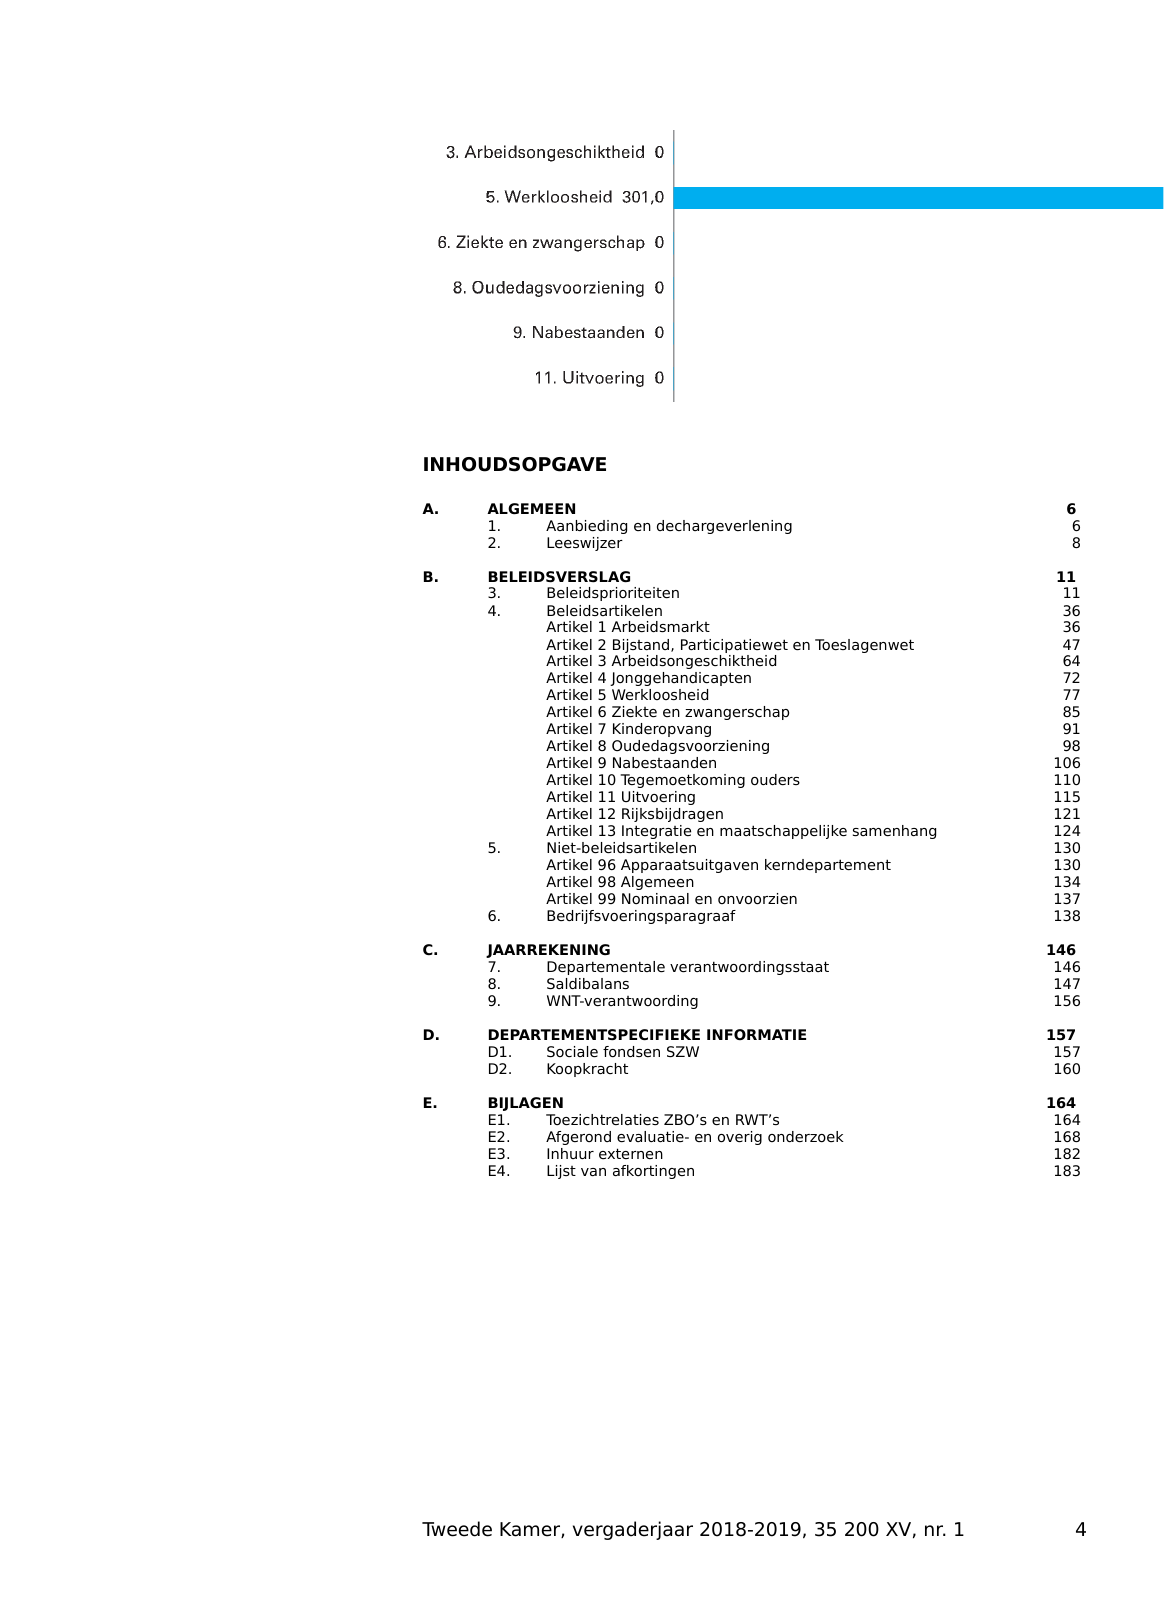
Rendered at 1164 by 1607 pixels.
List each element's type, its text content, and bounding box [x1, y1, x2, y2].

table_cell [422, 1010, 481, 1027]
table_cell 121 [1028, 806, 1087, 823]
table_cell Artikel 96 Apparaatsuitgaven kerndepartement [540, 857, 1028, 874]
table_cell [422, 670, 481, 687]
table_cell [422, 1112, 481, 1129]
table_cell 182 [1028, 1146, 1087, 1163]
table_cell E. [422, 1095, 481, 1112]
table_cell B. [422, 569, 481, 585]
table_cell [422, 806, 481, 823]
table_cell E2. [481, 1129, 540, 1146]
table_cell [481, 874, 540, 891]
table_cell [481, 721, 540, 738]
table_cell [1028, 551, 1087, 568]
table_cell E3. [481, 1146, 540, 1163]
table_cell 64 [1028, 653, 1087, 670]
table_cell 36 [1028, 619, 1087, 636]
table_cell [422, 704, 481, 721]
table_cell [481, 619, 540, 636]
table_cell [422, 925, 481, 942]
table_cell 106 [1028, 755, 1087, 772]
table_cell Artikel 1 Arbeidsmarkt [540, 619, 1028, 636]
table_cell 8 [1028, 535, 1087, 551]
table_cell DEPARTEMENTSPECIFIEKE INFORMATIE [481, 1027, 1028, 1044]
table_cell 85 [1028, 704, 1087, 721]
table_cell Beleidsartikelen [540, 603, 1028, 619]
table_cell [481, 704, 540, 721]
table_cell 72 [1028, 670, 1087, 687]
table_cell 91 [1028, 721, 1087, 738]
table_cell [481, 789, 540, 806]
table_header A. [422, 501, 481, 517]
table_cell [481, 755, 540, 772]
table_cell Toezichtrelaties ZBO’s en RWT’s [540, 1112, 1028, 1129]
table_cell 168 [1028, 1129, 1087, 1146]
table_cell 157 [1028, 1027, 1087, 1044]
table_cell 5. [481, 840, 540, 857]
table_cell Artikel 5 Werkloosheid [540, 687, 1028, 704]
table_cell Koopkracht [540, 1061, 1028, 1078]
table_cell [481, 738, 540, 755]
table_cell [422, 840, 481, 857]
table_cell 137 [1028, 891, 1087, 908]
table_cell Bedrijfsvoeringsparagraaf [540, 908, 1028, 925]
table_cell 9. [481, 993, 540, 1010]
table_cell 147 [1028, 976, 1087, 993]
table_cell [422, 1146, 481, 1163]
table_cell Artikel 8 Oudedagsvoorziening [540, 738, 1028, 755]
table_cell 157 [1028, 1044, 1087, 1061]
table_cell [422, 908, 481, 925]
table_cell Artikel 13 Integratie en maatschappelijke samenhang [540, 823, 1028, 840]
table_cell BIJLAGEN [481, 1095, 1028, 1112]
picture [318, 130, 1164, 402]
table_cell [540, 551, 1028, 568]
table_cell [481, 636, 540, 653]
table_cell 156 [1028, 993, 1087, 1010]
table_cell [422, 1078, 481, 1095]
table_cell E4. [481, 1163, 540, 1180]
table_cell Artikel 11 Uitvoering [540, 789, 1028, 806]
table_cell 3. [481, 585, 540, 602]
table_cell [481, 670, 540, 687]
table_cell 130 [1028, 857, 1087, 874]
table_cell [422, 891, 481, 908]
table_cell [422, 636, 481, 653]
table_cell [540, 925, 1028, 942]
table_cell [422, 585, 481, 602]
table_cell Artikel 7 Kinderopvang [540, 721, 1028, 738]
table_cell Artikel 9 Nabestaanden [540, 755, 1028, 772]
table_cell [540, 1010, 1028, 1027]
table_cell 146 [1028, 942, 1087, 959]
table_cell Artikel 4 Jonggehandicapten [540, 670, 1028, 687]
table_cell 164 [1028, 1112, 1087, 1129]
table_cell [481, 857, 540, 874]
table_cell [422, 993, 481, 1010]
table_cell Artikel 99 Nominaal en onvoorzien [540, 891, 1028, 908]
table_cell [422, 738, 481, 755]
table_cell [481, 806, 540, 823]
table_cell [481, 687, 540, 704]
table_cell [422, 976, 481, 993]
table_cell Artikel 98 Algemeen [540, 874, 1028, 891]
table_cell [422, 687, 481, 704]
table_cell [1028, 1010, 1087, 1027]
table_cell [481, 891, 540, 908]
table_cell Saldibalans [540, 976, 1028, 993]
table_cell Leeswijzer [540, 535, 1028, 551]
table_cell Artikel 12 Rijksbijdragen [540, 806, 1028, 823]
table_cell Niet-beleidsartikelen [540, 840, 1028, 857]
table_cell [481, 1010, 540, 1027]
table_cell [422, 653, 481, 670]
table_cell [422, 755, 481, 772]
table_cell Beleidsprioriteiten [540, 585, 1028, 602]
table_cell C. [422, 942, 481, 959]
table_cell 124 [1028, 823, 1087, 840]
table_cell [422, 535, 481, 551]
table_cell Artikel 6 Ziekte en zwangerschap [540, 704, 1028, 721]
table_cell E1. [481, 1112, 540, 1129]
table_cell Departementale verantwoordingsstaat [540, 959, 1028, 976]
table_cell BELEIDSVERSLAG [481, 569, 1028, 585]
table_cell [422, 551, 481, 568]
table_cell 146 [1028, 959, 1087, 976]
table_cell [422, 857, 481, 874]
table_cell 130 [1028, 840, 1087, 857]
table_cell Inhuur externen [540, 1146, 1028, 1163]
table_cell 183 [1028, 1163, 1087, 1180]
table_cell [422, 518, 481, 534]
table_cell [422, 874, 481, 891]
table_cell [1028, 1078, 1087, 1095]
table_cell 4. [481, 603, 540, 619]
table_cell [422, 959, 481, 976]
table_cell D1. [481, 1044, 540, 1061]
table_cell 138 [1028, 908, 1087, 925]
table_cell [422, 1061, 481, 1078]
table_cell JAARREKENING [481, 942, 1028, 959]
table_cell [481, 1078, 540, 1095]
table_cell 110 [1028, 772, 1087, 789]
table_cell [481, 823, 540, 840]
table_cell 11 [1028, 585, 1087, 602]
table_cell 47 [1028, 636, 1087, 653]
table_cell 6. [481, 908, 540, 925]
table_cell Artikel 10 Tegemoetkoming ouders [540, 772, 1028, 789]
subtitle INHOUDSOPGAVE [422, 453, 1087, 476]
table_cell 134 [1028, 874, 1087, 891]
table_cell 8. [481, 976, 540, 993]
table_cell 98 [1028, 738, 1087, 755]
table_cell [422, 789, 481, 806]
table_cell 11 [1028, 569, 1087, 585]
table_cell [422, 619, 481, 636]
table_cell [481, 653, 540, 670]
table_cell 36 [1028, 603, 1087, 619]
table_cell D2. [481, 1061, 540, 1078]
table_cell 6 [1028, 518, 1087, 534]
table_header ALGEMEEN [481, 501, 1028, 517]
table_cell 164 [1028, 1095, 1087, 1112]
table_cell D. [422, 1027, 481, 1044]
table_cell [481, 925, 540, 942]
table_cell WNT-verantwoording [540, 993, 1028, 1010]
table_cell Lijst van afkortingen [540, 1163, 1028, 1180]
table_cell 77 [1028, 687, 1087, 704]
table_cell Artikel 2 Bijstand, Participatiewet en Toeslagenwet [540, 636, 1028, 653]
table_cell Aanbieding en dechargeverlening [540, 518, 1028, 534]
table_cell [422, 1163, 481, 1180]
table_cell [1028, 925, 1087, 942]
table_cell [422, 772, 481, 789]
table_cell [481, 551, 540, 568]
table_cell [422, 1129, 481, 1146]
table_cell Artikel 3 Arbeidsongeschiktheid [540, 653, 1028, 670]
table_cell [481, 772, 540, 789]
table_cell [540, 1078, 1028, 1095]
table_header 6 [1028, 501, 1087, 517]
table_cell 115 [1028, 789, 1087, 806]
table_cell Afgerond evaluatie- en overig onderzoek [540, 1129, 1028, 1146]
table_cell Sociale fondsen SZW [540, 1044, 1028, 1061]
table_cell [422, 603, 481, 619]
table_cell 160 [1028, 1061, 1087, 1078]
table_cell 7. [481, 959, 540, 976]
table_cell 1. [481, 518, 540, 534]
table_cell [422, 823, 481, 840]
table_cell [422, 721, 481, 738]
table_cell 2. [481, 535, 540, 551]
table_cell [422, 1044, 481, 1061]
